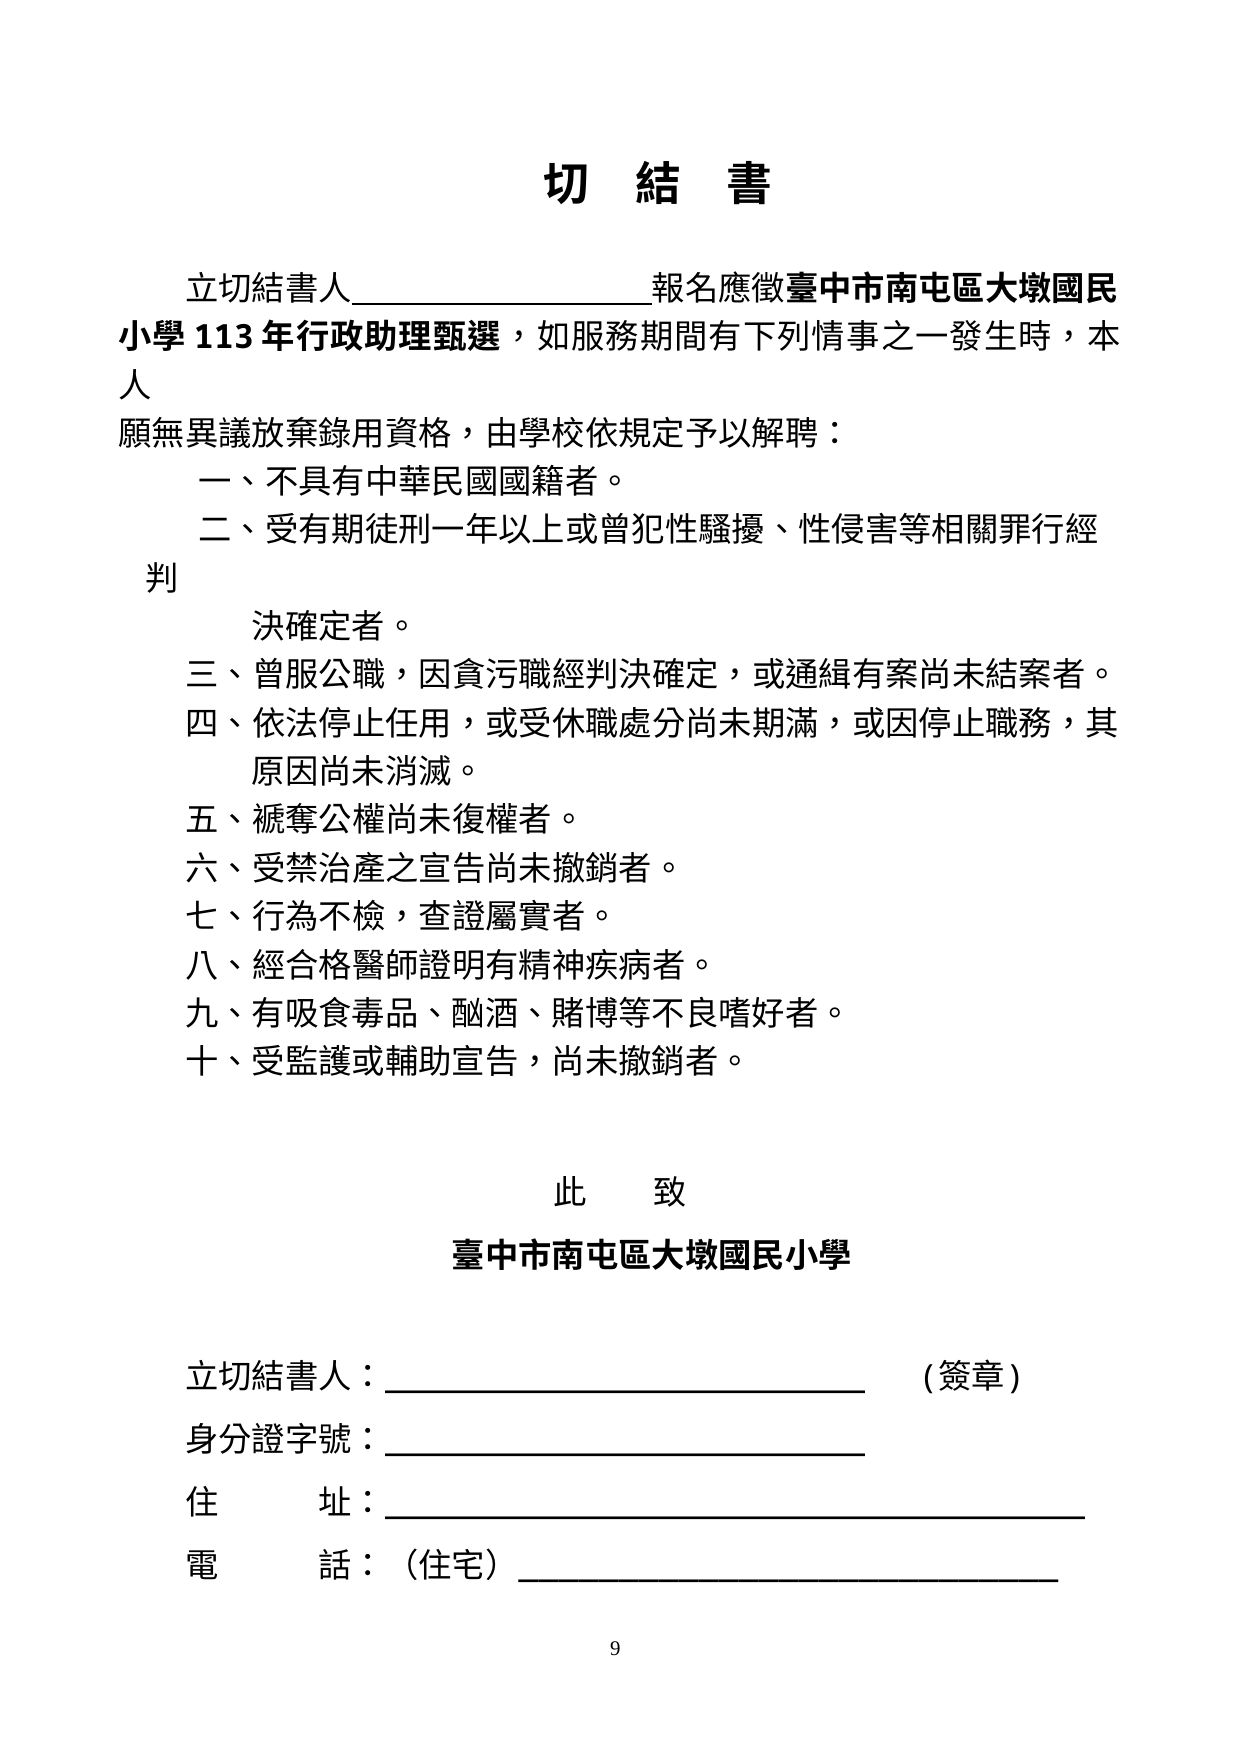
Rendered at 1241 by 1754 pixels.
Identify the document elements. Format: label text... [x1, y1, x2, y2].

text 立切結書人：________________________ (簽章) 身分證字號：________________________ [118, 1350, 1122, 1462]
text 決確定者。 三、曾服公職，因貪污職經判決確定，或通緝有案尚未結案者。 四、依法停止任用，或受休職處分尚未期滿，或因停止職務，其 [118, 600, 1122, 745]
text 願無異議放棄錄用資格，由學校依規定予以解聘： [118, 407, 1122, 455]
text 九、有吸食毒品、酗酒、賭博等不良嗜好者。 [118, 987, 1122, 1035]
text 二、受有期徒刑一年以上或曾犯性騷擾、性侵害等相關罪行經判 [118, 503, 1122, 600]
text 原因尚未消滅。 五、褫奪公權尚未復權者。 六、受禁治產之宣告尚未撤銷者。 七、行為不檢，查證屬實者。 八、經合格醫師證明有精神疾病者。 [118, 745, 1122, 987]
text 切 結 書 [118, 105, 1122, 230]
text 此 致 [118, 1166, 1122, 1214]
text 住 址：___________________________________ 電 話：（住宅）___________________________ [118, 1476, 1122, 1587]
text 小學113年行政助理甄選，如服務期間有下列情事之一發生時，本人 [118, 310, 1122, 407]
text 臺中市南屯區大墩國民小學 [118, 1229, 1122, 1277]
text 立切結書人 報名應徵臺中市南屯區大墩國民 [118, 262, 1122, 310]
text 一、不具有中華民國國籍者。 [118, 455, 1122, 503]
text 十、受監護或輔助宣告，尚未撤銷者。 [118, 1035, 1122, 1083]
